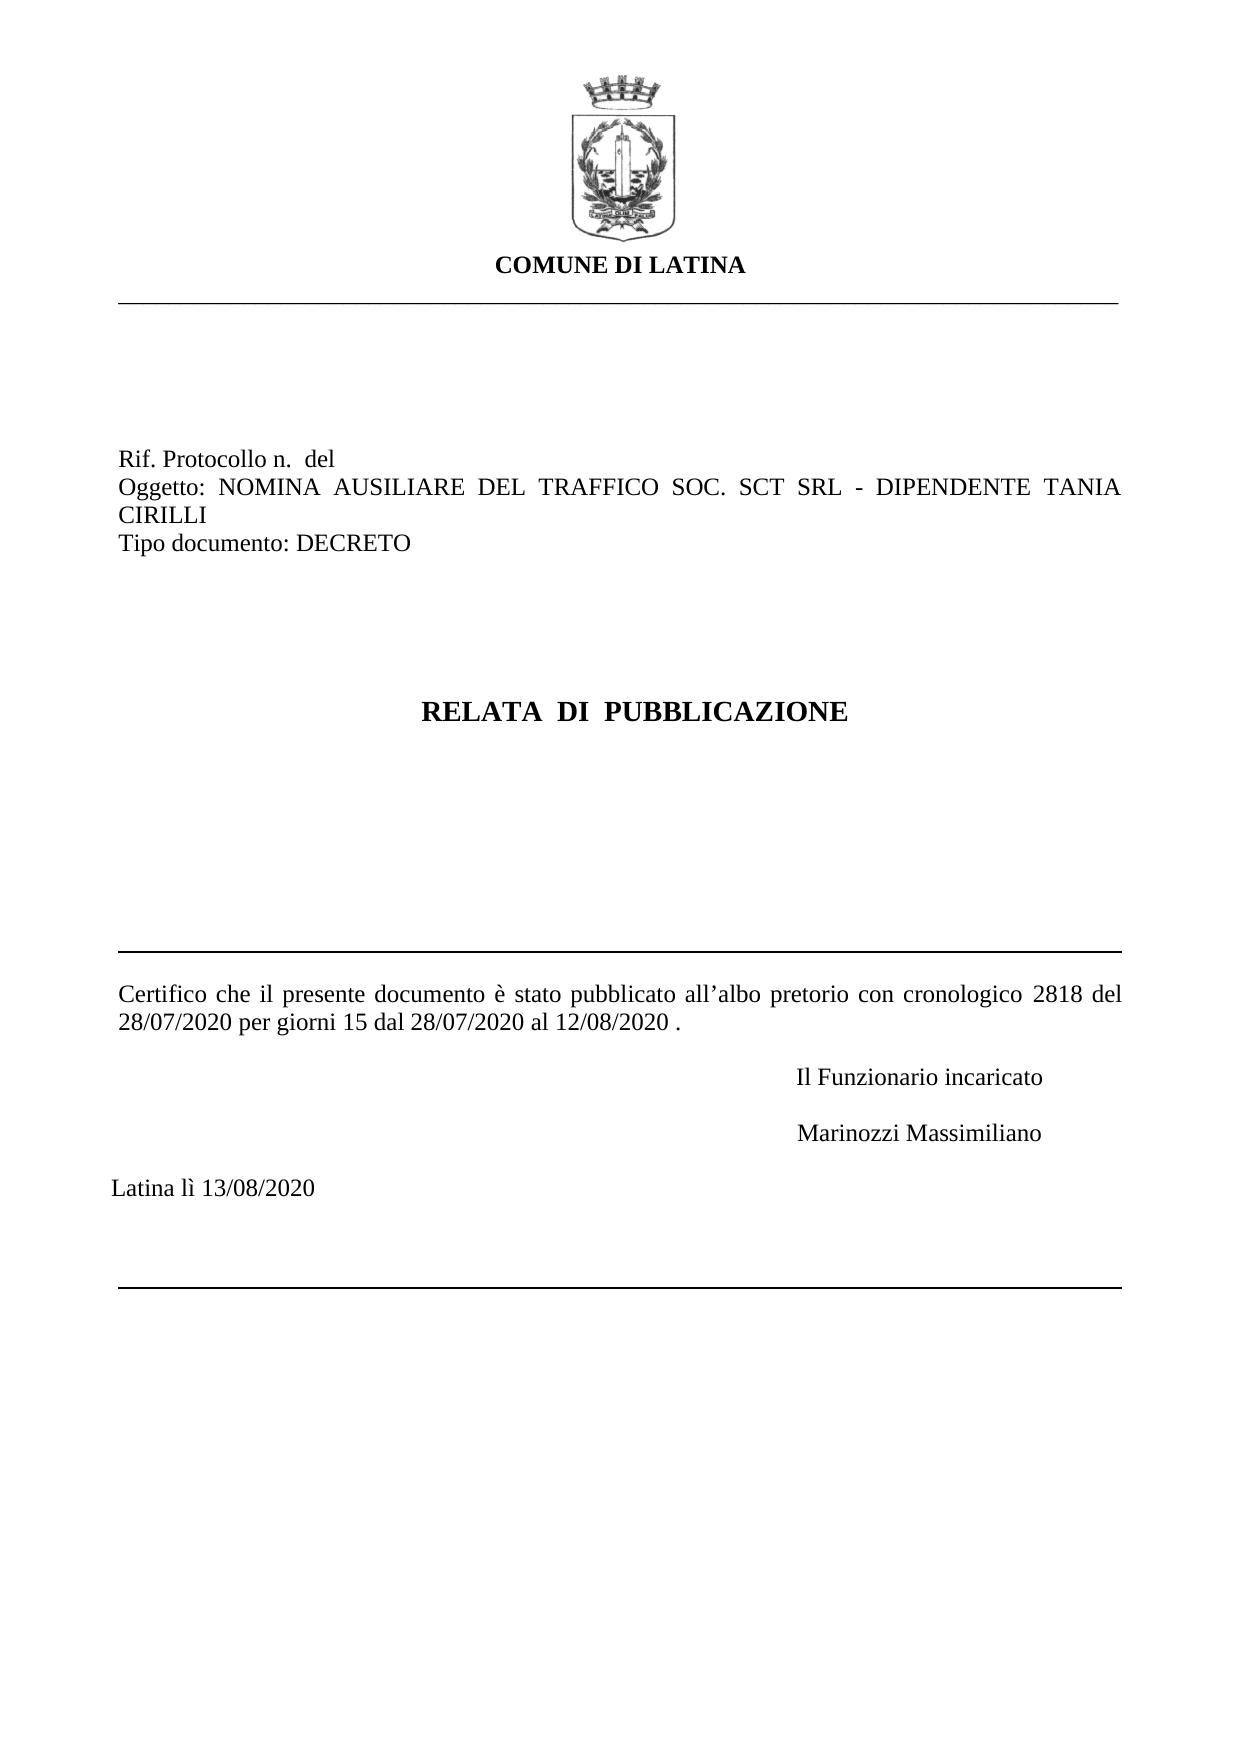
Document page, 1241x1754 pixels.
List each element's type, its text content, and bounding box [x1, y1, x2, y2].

table_cell [709, 1091, 1129, 1119]
text Tipo documento: DECRETO [118, 529, 1122, 556]
table_cell Latina lì 13/08/2020 [111, 1174, 591, 1202]
table_cell [692, 1146, 709, 1174]
table_cell [591, 1091, 692, 1119]
table_cell [692, 1091, 709, 1119]
subtitle RELATA DI PUBBLICAZIONE [118, 695, 1122, 727]
table_cell [692, 1119, 709, 1146]
table_cell [111, 1119, 591, 1146]
table_cell [591, 1119, 692, 1146]
table_header [591, 1063, 692, 1091]
table_cell [111, 1091, 591, 1119]
text Rif. Protocollo n. del [118, 446, 1122, 473]
table_cell Marinozzi Massimiliano [709, 1119, 1129, 1146]
table_cell [591, 1174, 692, 1202]
text Oggetto: NOMINA AUSILIARE DEL TRAFFICO SOC. SCT SRL - DIPENDENTE TANIA CIRILLI [118, 473, 1122, 529]
table_cell [111, 1146, 591, 1174]
table_header [111, 1063, 591, 1091]
table_header [692, 1063, 709, 1091]
table_cell [692, 1174, 709, 1202]
table_cell [709, 1146, 1129, 1174]
table_cell [591, 1146, 692, 1174]
picture [556, 75, 685, 252]
text Certifico che il presente documento è stato pubblicato all’albo pretorio con cronologico 2818 del 28/07/2020 per giorni 15 dal 28/07/2020 al 12/08/2020 . [118, 980, 1122, 1036]
table_cell [709, 1174, 1129, 1202]
table_header Il Funzionario incaricato [709, 1063, 1129, 1091]
